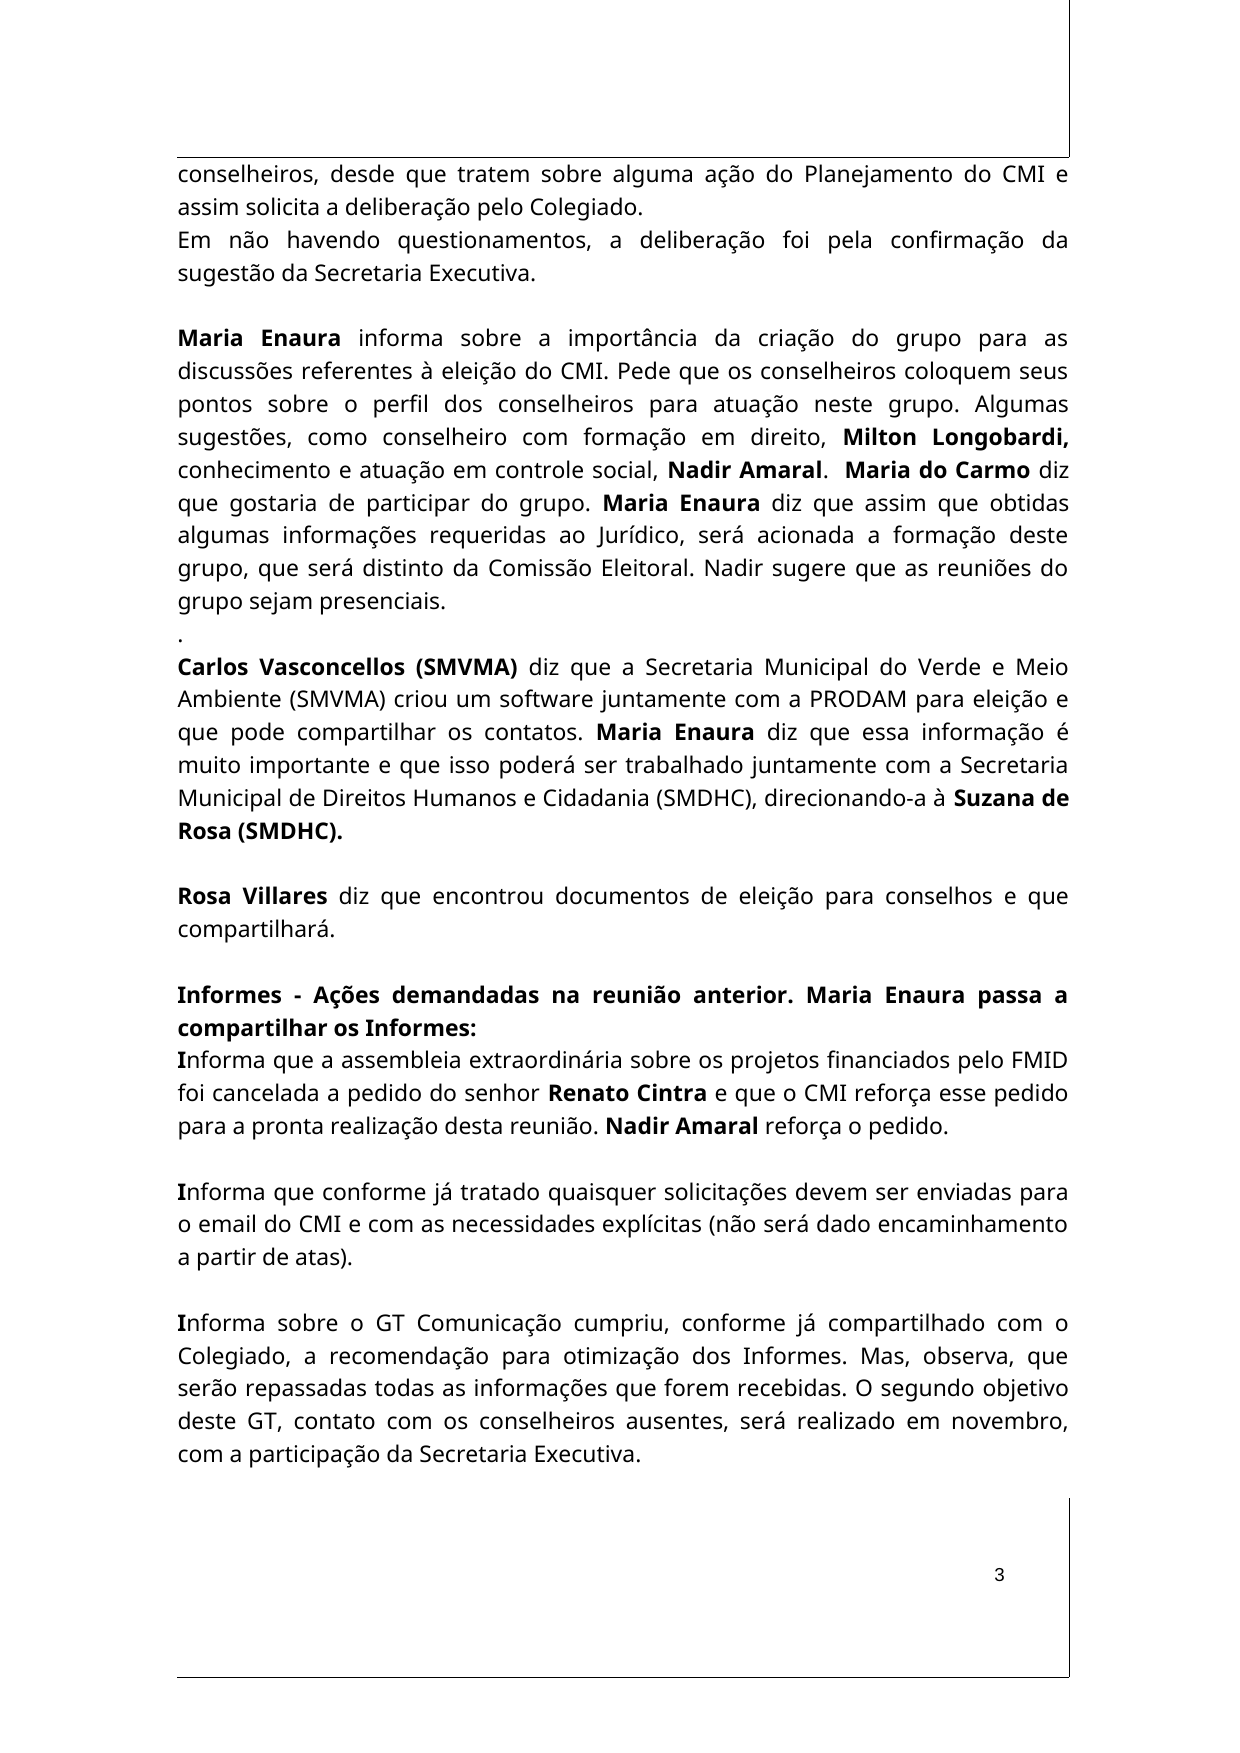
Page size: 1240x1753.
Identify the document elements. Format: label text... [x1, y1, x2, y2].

subtitle conselheiros, desde que tratem sobre alguma ação do Planejamento do CMI e assim solicita a deliberação pelo Colegiado. [177, 157, 1069, 222]
subtitle Informa que conforme já tratado quaisquer solicitações devem ser enviadas para o email do CMI e com as necessidades explícitas (não será dado encaminhamento a partir de atas). [177, 1174, 1069, 1272]
subtitle Em não havendo questionamentos, a deliberação foi pela confirmação da sugestão da Secretaria Executiva. [177, 222, 1069, 288]
subtitle Maria Enaura informa sobre a importância da criação do grupo para as discussões referentes à eleição do CMI. Pede que os conselheiros coloquem seus pontos sobre o perfil dos conselheiros para atuação neste grupo. Algumas sugestões, como conselheiro com formação em direito, Milton Longobardi, conhecimento e atuação em controle social, Nadir Amaral. Maria do Carmo diz que gostaria de participar do grupo. Maria Enaura diz que assim que obtidas algumas informações requeridas ao Jurídico, será acionada a formação deste grupo, que será distinto da Comissão Eleitoral. Nadir sugere que as reuniões do grupo sejam presenciais. [177, 321, 1069, 616]
subtitle Informa sobre o GT Comunicação cumpriu, conforme já compartilhado com o Colegiado, a recomendação para otimização dos Informes. Mas, observa, que serão repassadas todas as informações que forem recebidas. O segundo objetivo deste GT, contato com os conselheiros ausentes, será realizado em novembro, com a participação da Secretaria Executiva. [177, 1305, 1069, 1469]
subtitle Carlos Vasconcellos (SMVMA) diz que a Secretaria Municipal do Verde e Meio Ambiente (SMVMA) criou um software juntamente com a PRODAM para eleição e que pode compartilhar os contatos. Maria Enaura diz que essa informação é muito importante e que isso poderá ser trabalhado juntamente com a Secretaria Municipal de Direitos Humanos e Cidadania (SMDHC), direcionando-a à Suzana de Rosa (SMDHC). [177, 649, 1069, 846]
subtitle Rosa Villares diz que encontrou documentos de eleição para conselhos e que compartilhará. [177, 879, 1069, 944]
subtitle Informa que a assembleia extraordinária sobre os projetos financiados pelo FMID foi cancelada a pedido do senhor Renato Cintra e que o CMI reforça esse pedido para a pronta realização desta reunião. Nadir Amaral reforça o pedido. [177, 1043, 1069, 1141]
subtitle Informes - Ações demandadas na reunião anterior. Maria Enaura passa a compartilhar os Informes: [177, 977, 1069, 1043]
subtitle . [177, 616, 1069, 649]
